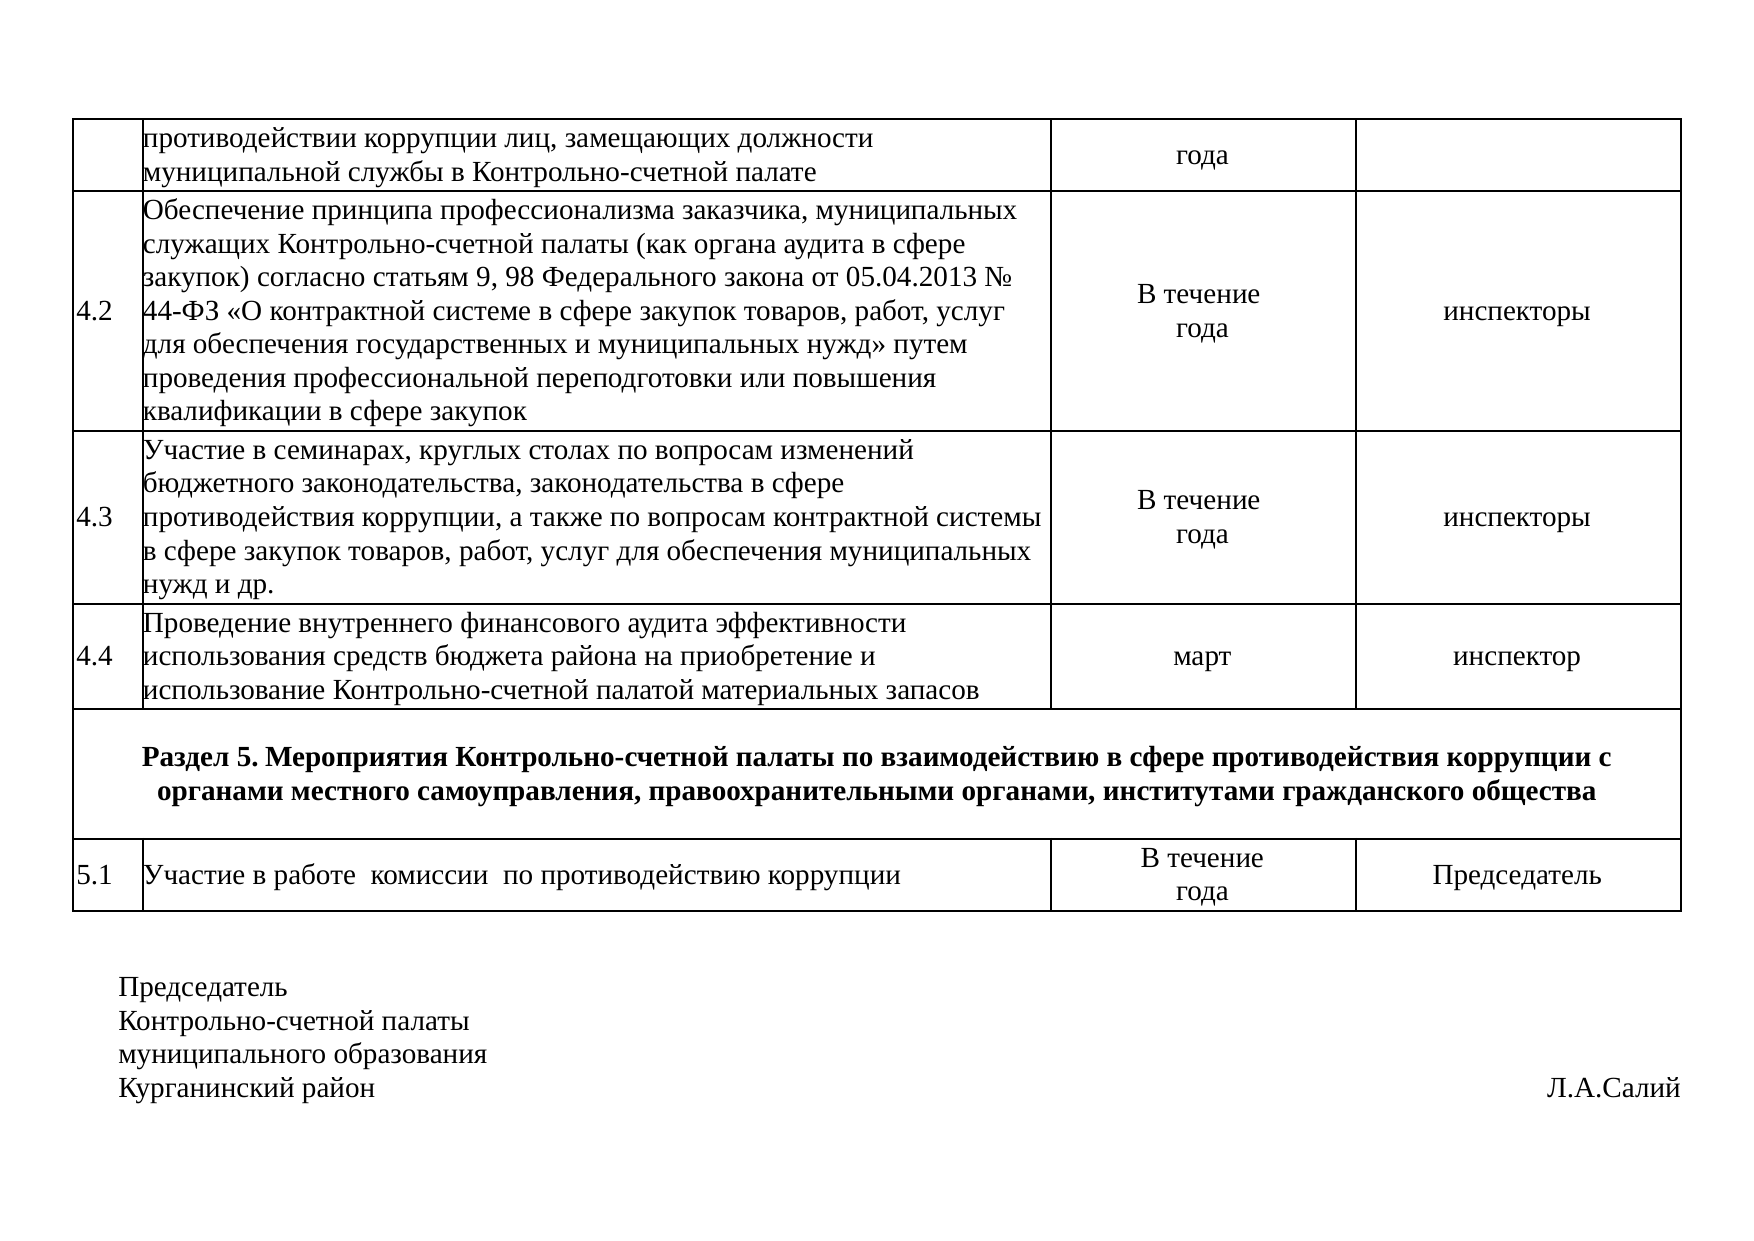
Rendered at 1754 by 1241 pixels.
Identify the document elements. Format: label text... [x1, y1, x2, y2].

table_cell Участие в семинарах, круглых столах по вопросам изменений бюджетного законодательства, законодательства в сфере противодействия коррупции, а также по вопросам контрактной системы в сфере закупок товаров, работ, услуг для обеспечения муниципальных нужд и др. [144, 432, 1050, 603]
table_cell В течение года [1052, 432, 1355, 603]
table_cell 4.4 [74, 605, 142, 708]
table_cell Проведение внутреннего финансового аудита эффективности использования средств бюджета района на приобретение и использование Контрольно-счетной палатой материальных запасов [144, 605, 1050, 708]
table_cell инспекторы [1357, 432, 1680, 603]
table_cell Участие в работе комиссии по противодействию коррупции [144, 840, 1050, 910]
table_cell В течение года [1052, 840, 1355, 910]
table_cell [74, 120, 142, 190]
table_cell 4.3 [74, 432, 142, 603]
table_cell инспекторы [1357, 192, 1680, 430]
table_cell 4.2 [74, 192, 142, 430]
table_cell В течение года [1052, 192, 1355, 430]
table_cell [1357, 120, 1680, 190]
table_cell 5.1 [74, 840, 142, 910]
table_cell противодействии коррупции лиц, замещающих должности муниципальной службы в Контрольно-счетной палате [144, 120, 1050, 190]
table_cell Раздел 5. Мероприятия Контрольно-счетной палаты по взаимодействию в сфере противодействия коррупции с органами местного самоуправления, правоохранительными органами, институтами гражданского общества [74, 710, 1680, 838]
table_cell инспектор [1357, 605, 1680, 708]
table_cell март [1052, 605, 1355, 708]
table_header Председатель Контрольно-счетной палаты муниципального образования Курганинский район [118, 970, 896, 1104]
table_cell года [1052, 120, 1355, 190]
table_header Л.А.Салий [896, 970, 1681, 1104]
table_cell Обеспечение принципа профессионализма заказчика, муниципальных служащих Контрольно-счетной палаты (как органа аудита в сфере закупок) согласно статьям 9, 98 Федерального закона от 05.04.2013 № 44-ФЗ «О контрактной системе в сфере закупок товаров, работ, услуг для обеспечения государственных и муниципальных нужд» путем проведения профессиональной переподготовки или повышения квалификации в сфере закупок [144, 192, 1050, 430]
table_cell Председатель [1357, 840, 1680, 910]
